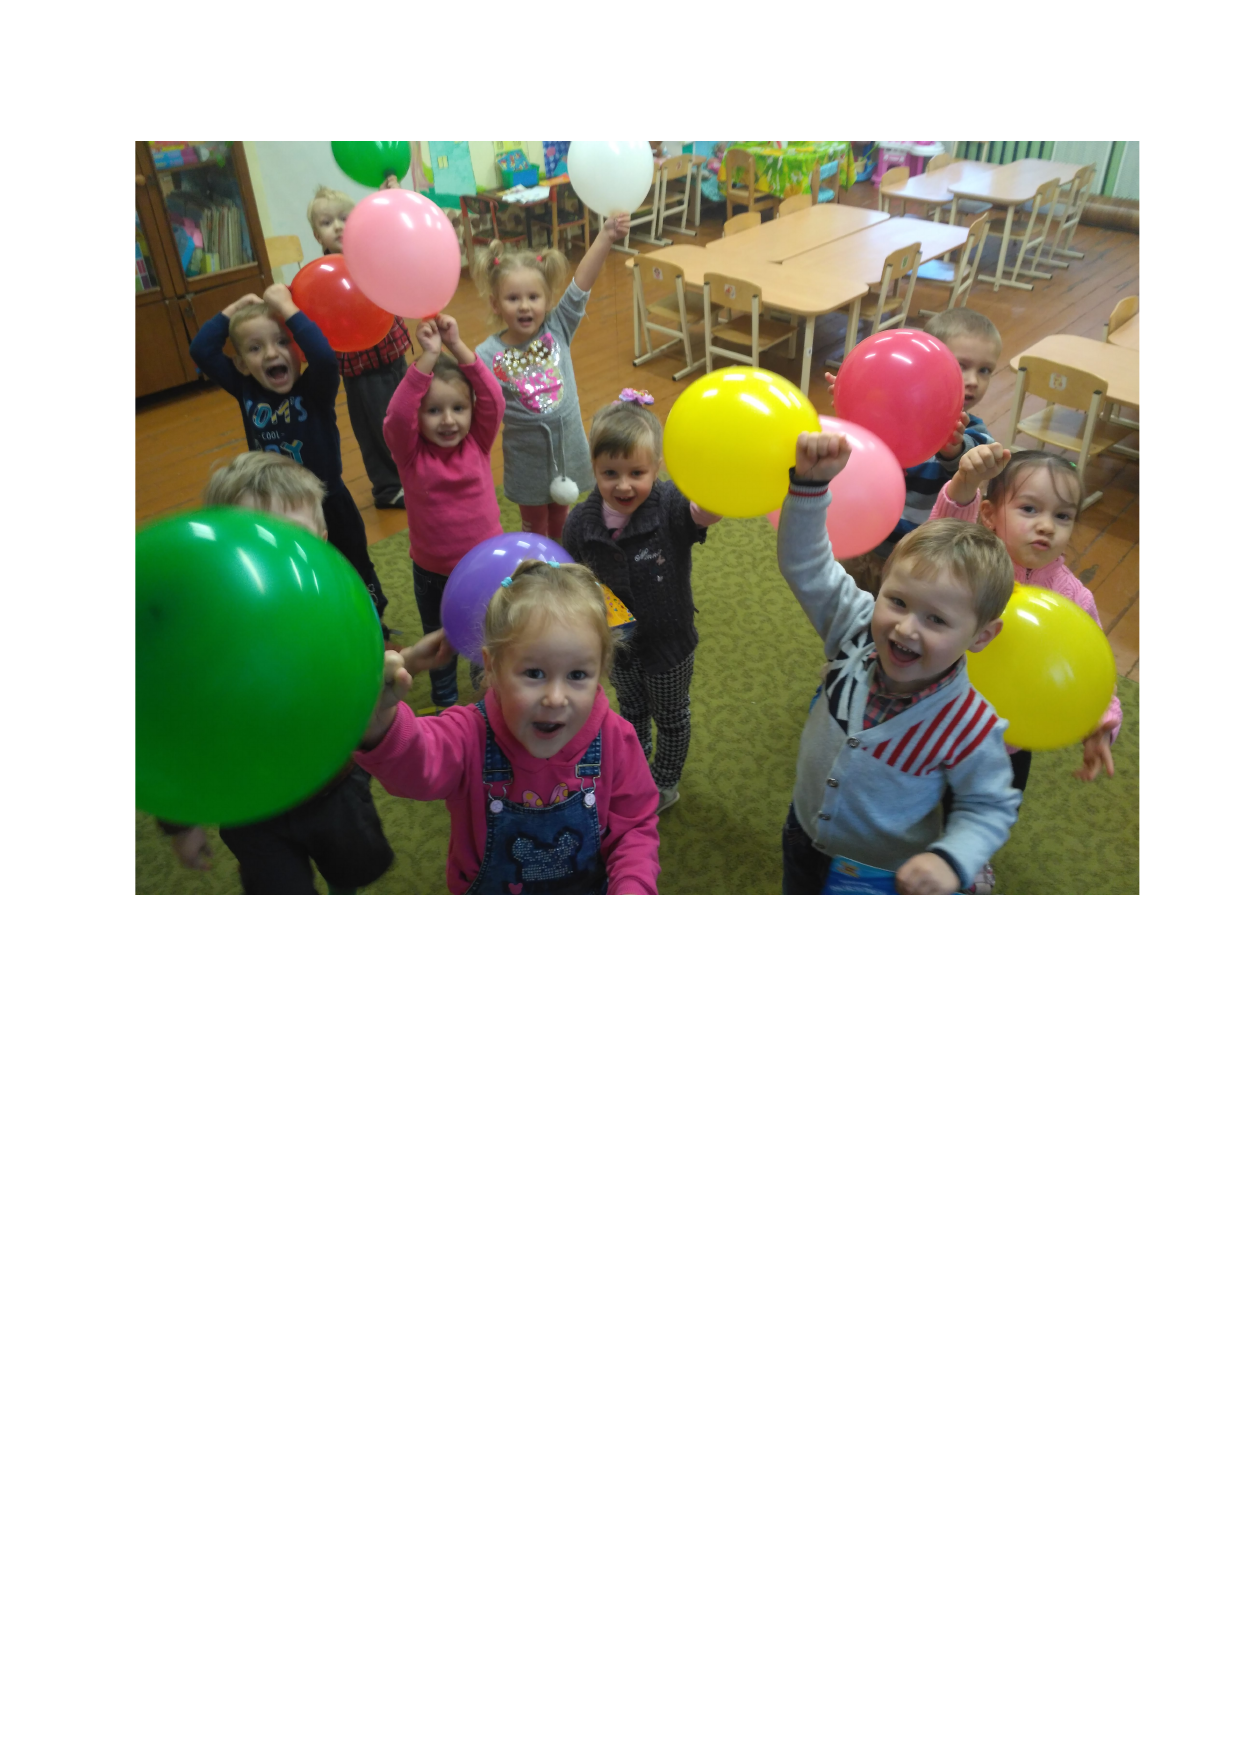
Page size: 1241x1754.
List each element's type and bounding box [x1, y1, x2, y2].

picture [135, 141, 1140, 895]
